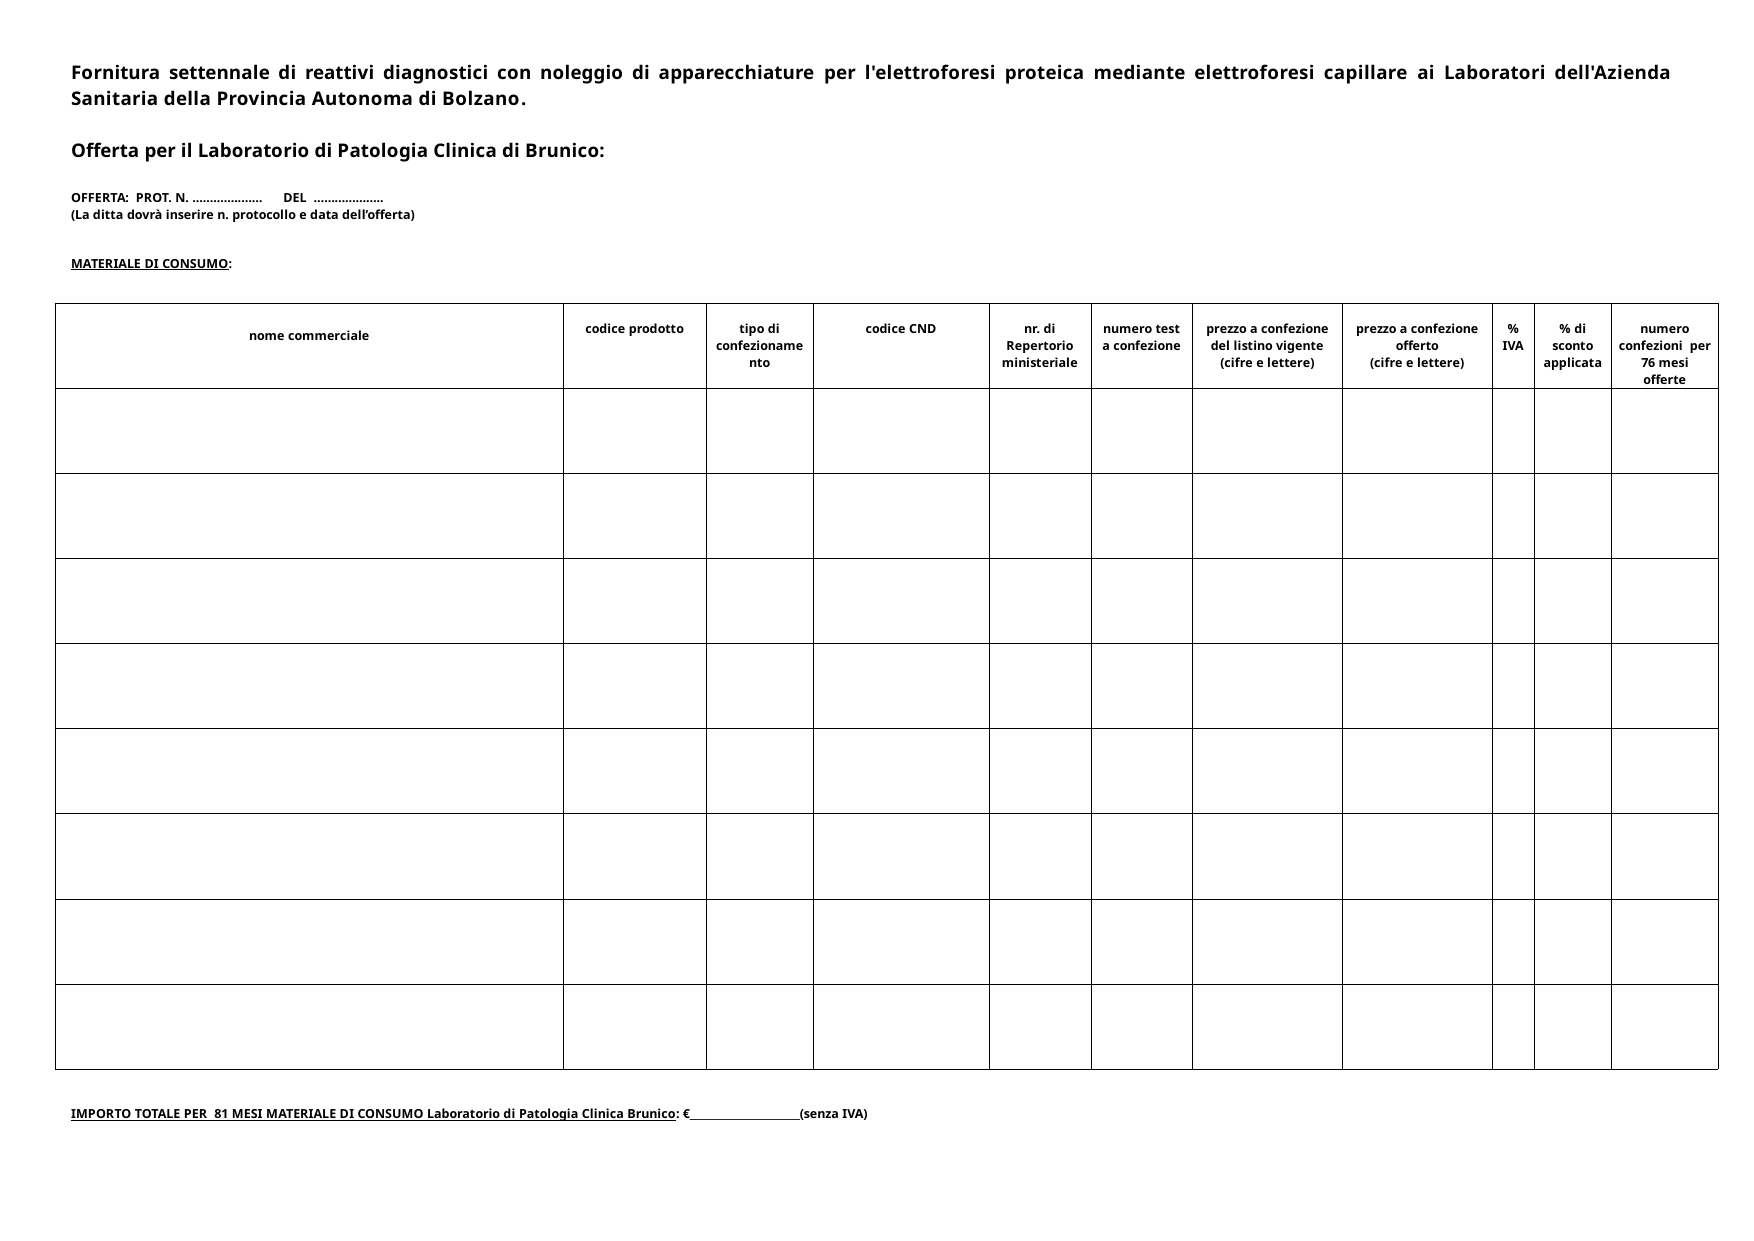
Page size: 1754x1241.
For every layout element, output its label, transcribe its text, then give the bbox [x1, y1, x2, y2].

table_cell [707, 559, 813, 643]
table_cell [56, 644, 563, 728]
table_cell [990, 559, 1091, 643]
text (La ditta dovrà inserire n. protocollo e data dell’offerta) [71, 206, 1671, 223]
table_cell [1343, 389, 1492, 473]
text Offerta per il Laboratorio di Patologia Clinica di Brunico: [71, 137, 1671, 163]
table_cell [56, 474, 563, 558]
table_cell [814, 644, 989, 728]
table_cell [814, 559, 989, 643]
table_cell [707, 729, 813, 813]
table_cell [1193, 644, 1342, 728]
table_cell [564, 729, 706, 813]
table_cell [1092, 985, 1192, 1069]
table_cell [56, 729, 563, 813]
table_header nome commerciale [56, 304, 563, 388]
table_cell [1493, 474, 1534, 558]
table_header tipo di confezionamento [707, 304, 813, 388]
table_header codice prodotto [564, 304, 706, 388]
table_cell [1193, 389, 1342, 473]
table_cell [707, 474, 813, 558]
table_cell [814, 389, 989, 473]
table_cell [1493, 644, 1534, 728]
table_cell [707, 644, 813, 728]
table_cell [564, 900, 706, 983]
table_cell [1493, 389, 1534, 473]
table_cell [1612, 985, 1718, 1069]
table_cell [1612, 900, 1718, 983]
table_cell [564, 985, 706, 1069]
table_cell [1612, 474, 1718, 558]
table_cell [1612, 389, 1718, 473]
table_cell [1493, 559, 1534, 643]
table_cell [56, 985, 563, 1069]
table_cell [1193, 900, 1342, 983]
table_header numero confezioni per 76 mesi offerte [1612, 304, 1718, 388]
table_cell [1343, 985, 1492, 1069]
table_cell [1193, 985, 1342, 1069]
table_cell [1343, 729, 1492, 813]
table_cell [1535, 559, 1611, 643]
table_cell [1092, 559, 1192, 643]
table_cell [1343, 474, 1492, 558]
table_header numero test a confezione [1092, 304, 1192, 388]
table_header prezzo a confezione offerto (cifre e lettere) [1343, 304, 1492, 388]
table_cell [707, 985, 813, 1069]
table_cell [1092, 389, 1192, 473]
table_cell [990, 389, 1091, 473]
table_cell [1092, 729, 1192, 813]
table_cell [1193, 729, 1342, 813]
table_cell [1535, 900, 1611, 983]
text OFFERTA: PROT. N. ..............…… DEL ……………….. [71, 189, 1671, 206]
table_cell [1343, 559, 1492, 643]
table_cell [1493, 729, 1534, 813]
table_cell [1535, 985, 1611, 1069]
table_cell [990, 729, 1091, 813]
table_cell [814, 729, 989, 813]
table_cell [1493, 814, 1534, 898]
table_cell [707, 900, 813, 983]
table_header nr. di Repertorio ministeriale [990, 304, 1091, 388]
table_cell [1493, 985, 1534, 1069]
table_cell [1535, 474, 1611, 558]
table_cell [990, 644, 1091, 728]
table_cell [1092, 900, 1192, 983]
table_cell [1535, 814, 1611, 898]
table_cell [564, 814, 706, 898]
table_cell [1612, 644, 1718, 728]
table_cell [1612, 729, 1718, 813]
table_cell [1535, 389, 1611, 473]
table_header prezzo a confezione del listino vigente (cifre e lettere) [1193, 304, 1342, 388]
table_header codice CND [814, 304, 989, 388]
table_cell [814, 985, 989, 1069]
table_cell [564, 474, 706, 558]
table_cell [1193, 474, 1342, 558]
text IMPORTO TOTALE PER 81 MESI MATERIALE DI CONSUMO Laboratorio di Patologia Clinica Brunico: €______________________(senza IVA) [71, 1105, 1671, 1122]
table_cell [1535, 644, 1611, 728]
table_cell [1092, 814, 1192, 898]
table_cell [56, 389, 563, 473]
table_cell [990, 985, 1091, 1069]
table_cell [990, 474, 1091, 558]
table_cell [56, 559, 563, 643]
table_cell [56, 814, 563, 898]
table_header % IVA [1493, 304, 1534, 388]
table_cell [564, 559, 706, 643]
table_cell [1535, 729, 1611, 813]
table_cell [56, 900, 563, 983]
table_cell [564, 389, 706, 473]
table_cell [1193, 814, 1342, 898]
table_header % di sconto applicata [1535, 304, 1611, 388]
table_cell [1092, 474, 1192, 558]
text Fornitura settennale di reattivi diagnostici con noleggio di apparecchiature per l'elettroforesi proteica mediante elettroforesi capillare ai Laboratori dell'Azienda Sanitaria della Provincia Autonoma di Bolzano. [71, 59, 1671, 111]
table_cell [564, 644, 706, 728]
table_cell [707, 814, 813, 898]
table_cell [1493, 900, 1534, 983]
table_cell [990, 814, 1091, 898]
table_cell [814, 814, 989, 898]
table_cell [707, 389, 813, 473]
text MATERIALE DI CONSUMO: [71, 254, 1671, 271]
table_cell [1343, 900, 1492, 983]
table_cell [1193, 559, 1342, 643]
table_cell [1343, 644, 1492, 728]
table_cell [990, 900, 1091, 983]
table_cell [1092, 644, 1192, 728]
table_cell [1612, 559, 1718, 643]
table_cell [1343, 814, 1492, 898]
table_cell [814, 900, 989, 983]
table_cell [1612, 814, 1718, 898]
table_cell [814, 474, 989, 558]
